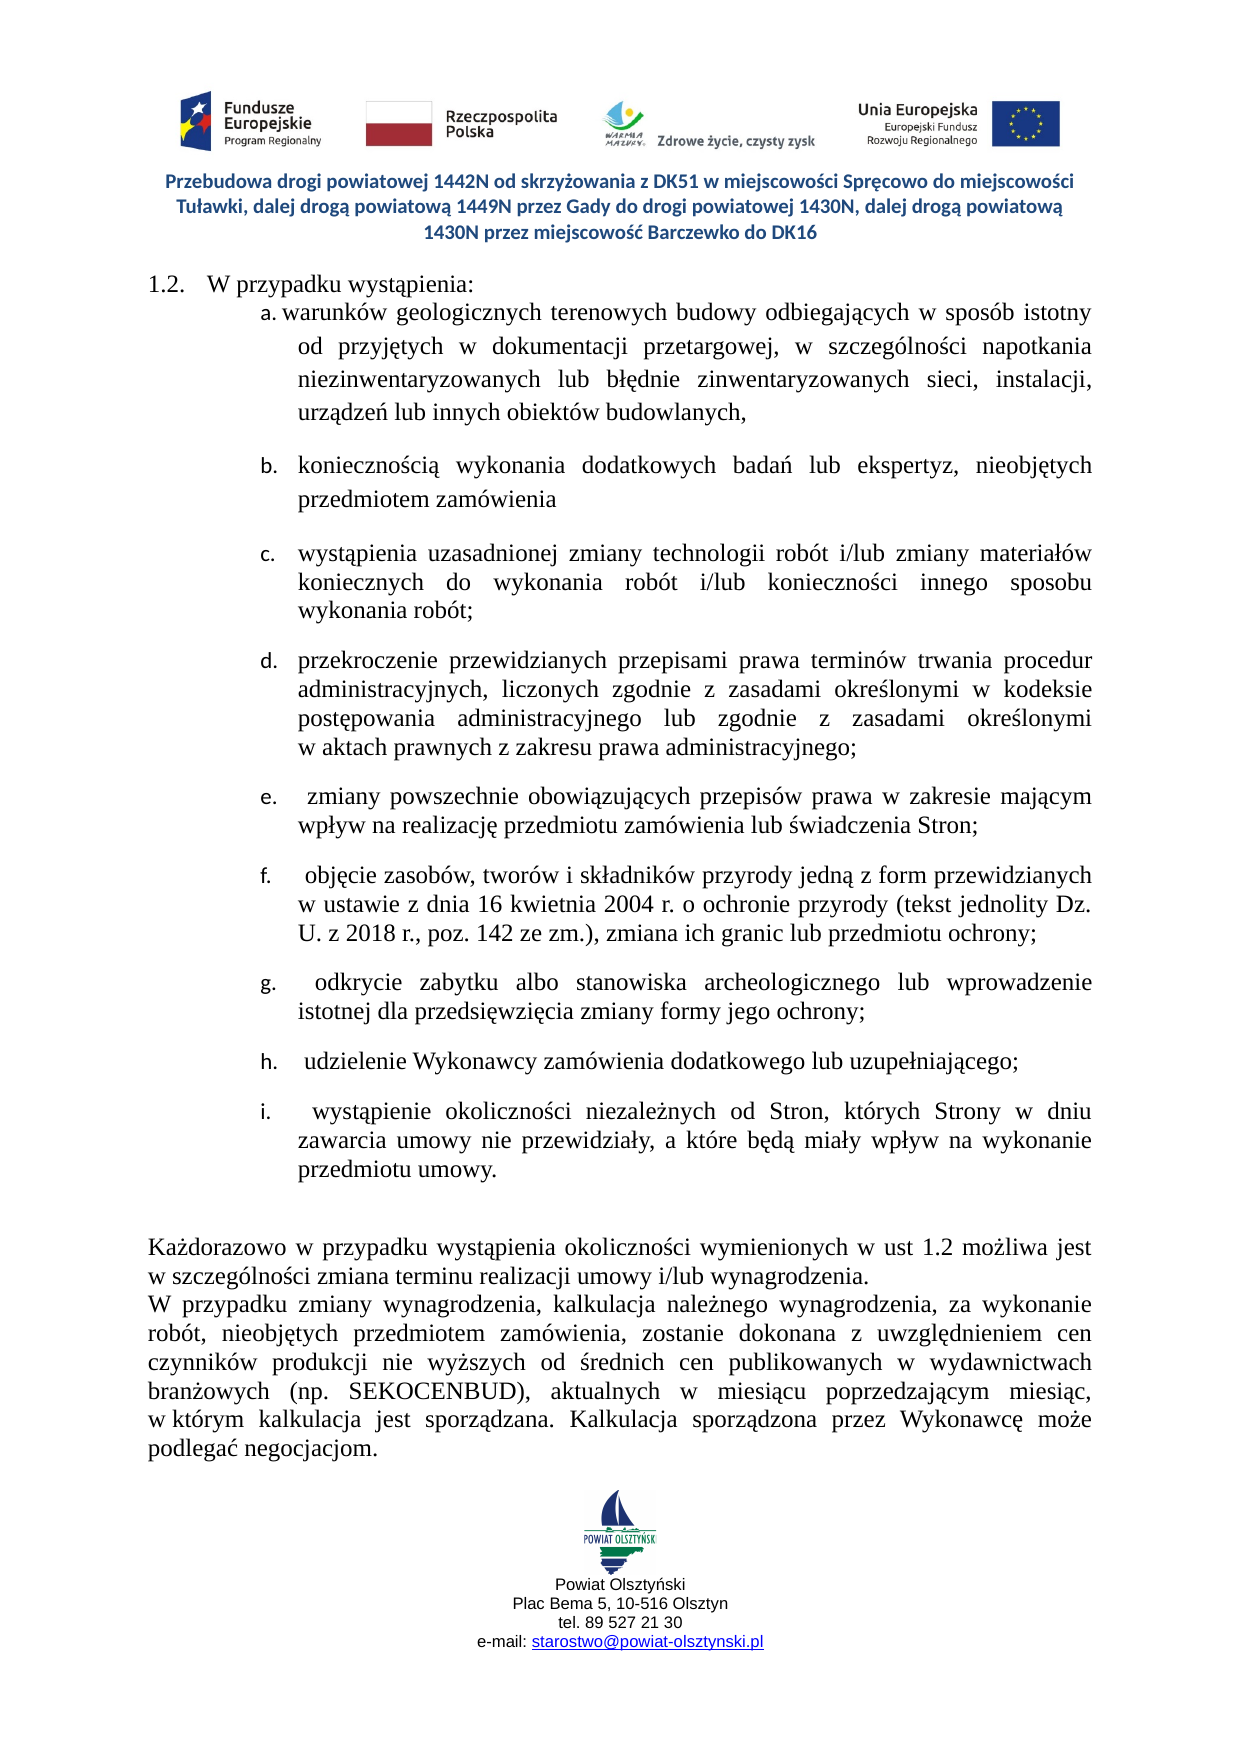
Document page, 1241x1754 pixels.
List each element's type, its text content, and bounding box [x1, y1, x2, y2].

list zmiany powszechnie obowiązujących przepisów prawa w zakresie mającym wpływ na realizację przedmiotu zamówienia lub świadczenia Stron; [260, 781, 1093, 839]
list objęcie zasobów, tworów i składników przyrody jedną z form przewidzianych w ustawie z dnia 16 kwietnia 2004 r. o ochronie przyrody (tekst jednolity Dz. U. z 2018 r., poz. 142 ze zm.), zmiana ich granic lub przedmiotu ochrony; [260, 860, 1093, 947]
text 1.2. W przypadku wystąpienia: [148, 269, 1093, 297]
list przekroczenie przewidzianych przepisami prawa terminów trwania procedur administracyjnych, liczonych zgodnie z zasadami określonymi w kodeksie postępowania administracyjnego lub zgodnie z zasadami określonymi w aktach prawnych z zakresu prawa administracyjnego; [260, 645, 1093, 761]
text Każdorazowo w przypadku wystąpienia okoliczności wymienionych w ust 1.2 możliwa jest w szczególności zmiana terminu realizacji umowy i/lub wynagrodzenia. [148, 1232, 1093, 1289]
list udzielenie Wykonawcy zamówienia dodatkowego lub uzupełniającego; [260, 1046, 1093, 1075]
list warunków geologicznych terenowych budowy odbiegających w sposób istotny od przyjętych w dokumentacji przetargowej, w szczególności napotkania niezinwentaryzowanych lub błędnie zinwentaryzowanych sieci, instalacji, urządzeń lub innych obiektów budowlanych, [260, 297, 1093, 426]
list odkrycie zabytku albo stanowiska archeologicznego lub wprowadzenie istotnej dla przedsięwzięcia zmiany formy jego ochrony; [260, 967, 1093, 1025]
list wystąpienia uzasadnionej zmiany technologii robót i/lub zmiany materiałów koniecznych do wykonania robót i/lub konieczności innego sposobu wykonania robót; [260, 538, 1093, 624]
list koniecznością wykonania dodatkowych badań lub ekspertyz, nieobjętych przedmiotem zamówienia [260, 451, 1093, 513]
list wystąpienie okoliczności niezależnych od Stron, których Strony w dniu zawarcia umowy nie przewidziały, a które będą miały wpływ na wykonanie przedmiotu umowy. [260, 1096, 1093, 1182]
text W przypadku zmiany wynagrodzenia, kalkulacja należnego wynagrodzenia, za wykonanie robót, nieobjętych przedmiotem zamówienia, zostanie dokonana z uwzględnieniem cen czynników produkcji nie wyższych od średnich cen publikowanych w wydawnictwach branżowych (np. SEKOCENBUD), aktualnych w miesiącu poprzedzającym miesiąc, w którym kalkulacja jest sporządzana. Kalkulacja sporządzona przez Wykonawcę może podlegać negocjacjom. [148, 1289, 1093, 1462]
